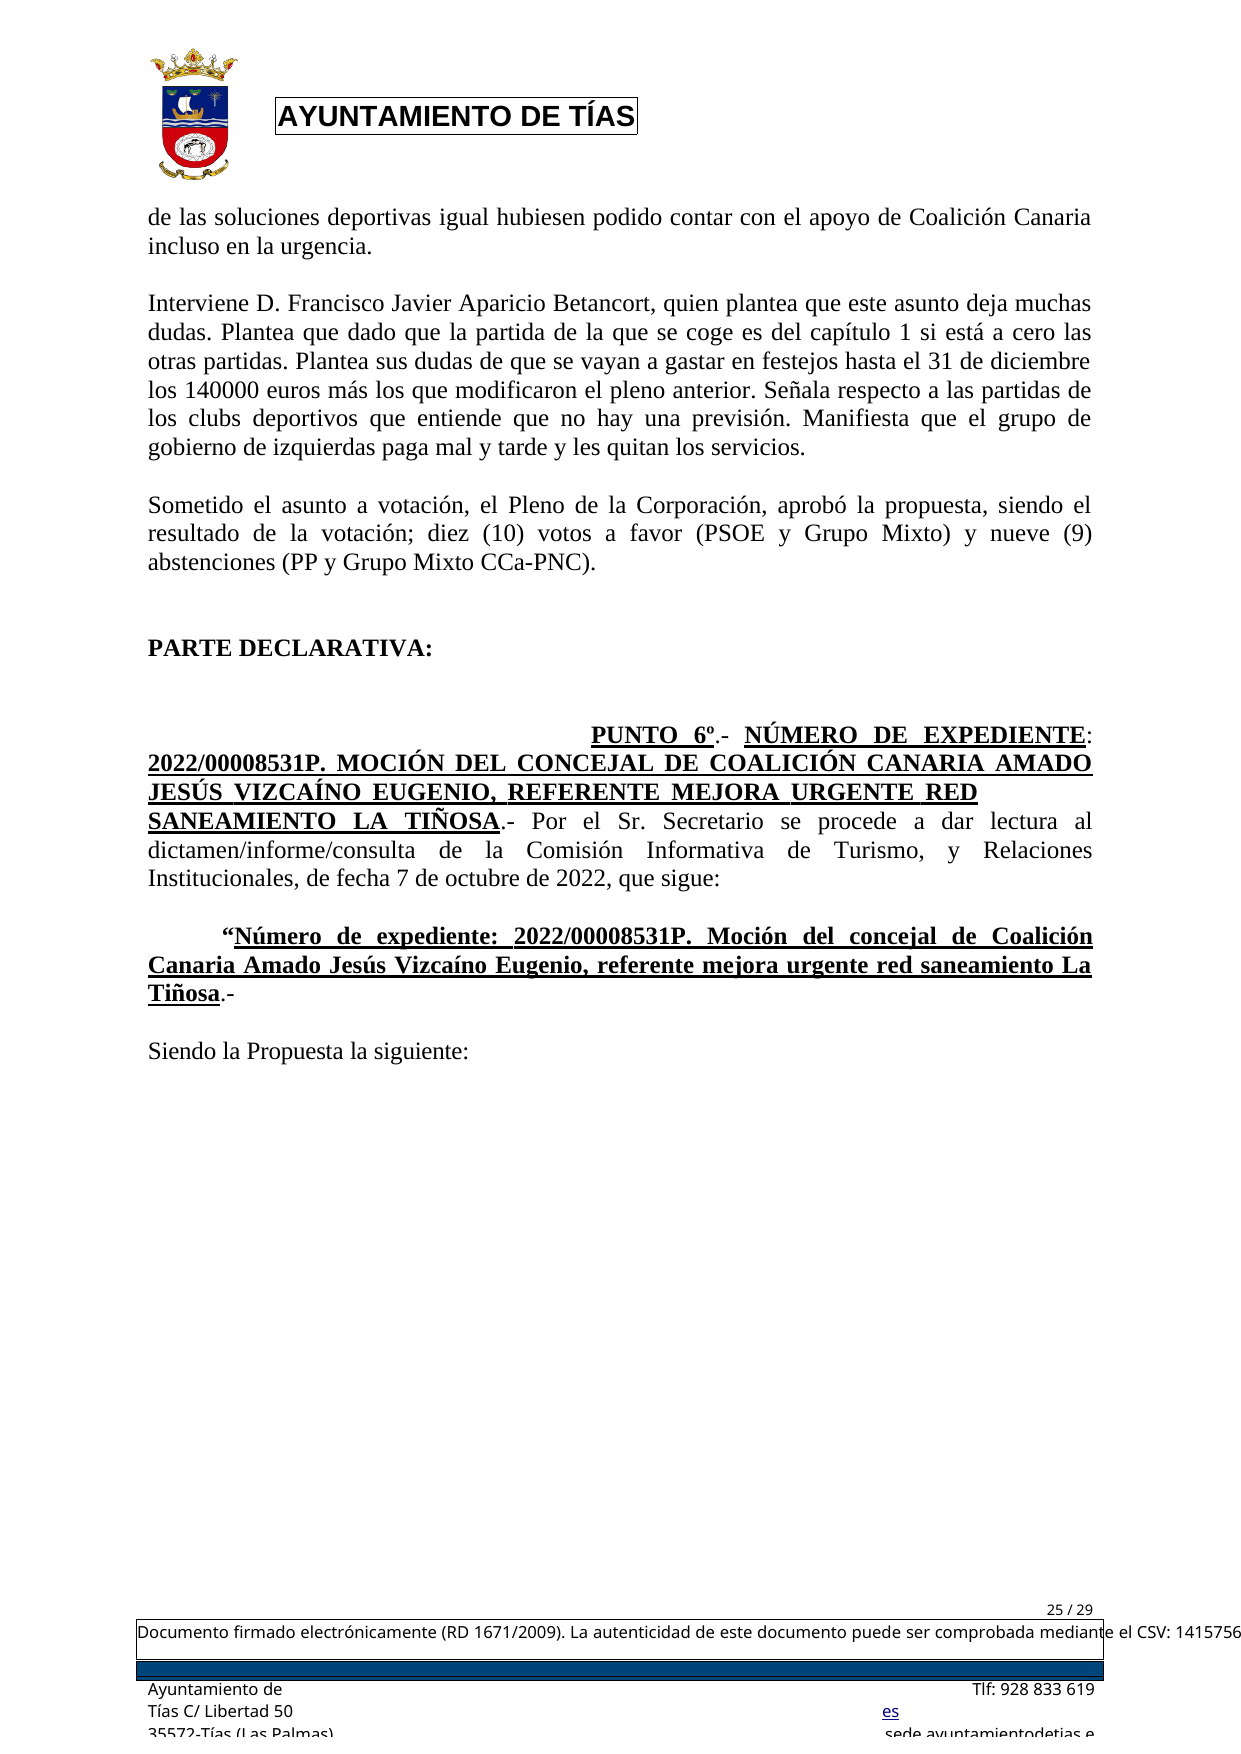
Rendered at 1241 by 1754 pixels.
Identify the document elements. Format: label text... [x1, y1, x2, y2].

text Interviene D. Francisco Javier Aparicio Betancort, quien plantea que este asunto deja muchas dudas. Plantea que dado que la partida de la que se coge es del capítulo 1 si está a cero las otras partidas. Plantea sus dudas de que se vayan a gastar en festejos hasta el 31 de diciembre los 140000 euros más los que modificaron el pleno anterior. Señala respecto a las partidas de los clubs deportivos que entiende que no hay una previsión. Manifiesta que el grupo de gobierno de izquierdas paga mal y tarde y les quitan los servicios. [148, 288, 1093, 461]
text 25 / 29 [135, 1600, 1093, 1620]
text PUNTO 6º.- NÚMERO DE EXPEDIENTE: 2022/00008531P. MOCIÓN DEL CONCEJAL DE COALICIÓN CANARIA AMADO [148, 720, 1093, 774]
subtitle “Número de expediente: 2022/00008531P. Moción del concejal de Coalición Canaria Amado Jesús Vizcaíno Eugenio, referente mejora urgente red saneamiento La Tiñosa.- [148, 921, 1093, 1007]
text JESÚS VIZCAÍNO EUGENIO, REFERENTE MEJORA URGENTE RED [148, 776, 1093, 806]
text SANEAMIENTO LA TIÑOSA.- Por el Sr. Secretario se procede a dar lectura al dictamen/informe/consulta de la Comisión Informativa de Turismo, y Relaciones Institucionales, de fecha 7 de octubre de 2022, que sigue: [148, 806, 1093, 892]
text Sometido el asunto a votación, el Pleno de la Corporación, aprobó la propuesta, siendo el resultado de la votación; diez (10) votos a favor (PSOE y Grupo Mixto) y nueve (9) abstenciones (PP y Grupo Mixto CCa-PNC). [148, 490, 1093, 576]
text PARTE DECLARATIVA: [148, 633, 1105, 662]
text Siendo la Propuesta la siguiente: [148, 1036, 1105, 1065]
picture [150, 48, 240, 180]
text de las soluciones deportivas igual hubiesen podido contar con el apoyo de Coalición Canaria incluso en la urgencia. [148, 202, 1093, 260]
